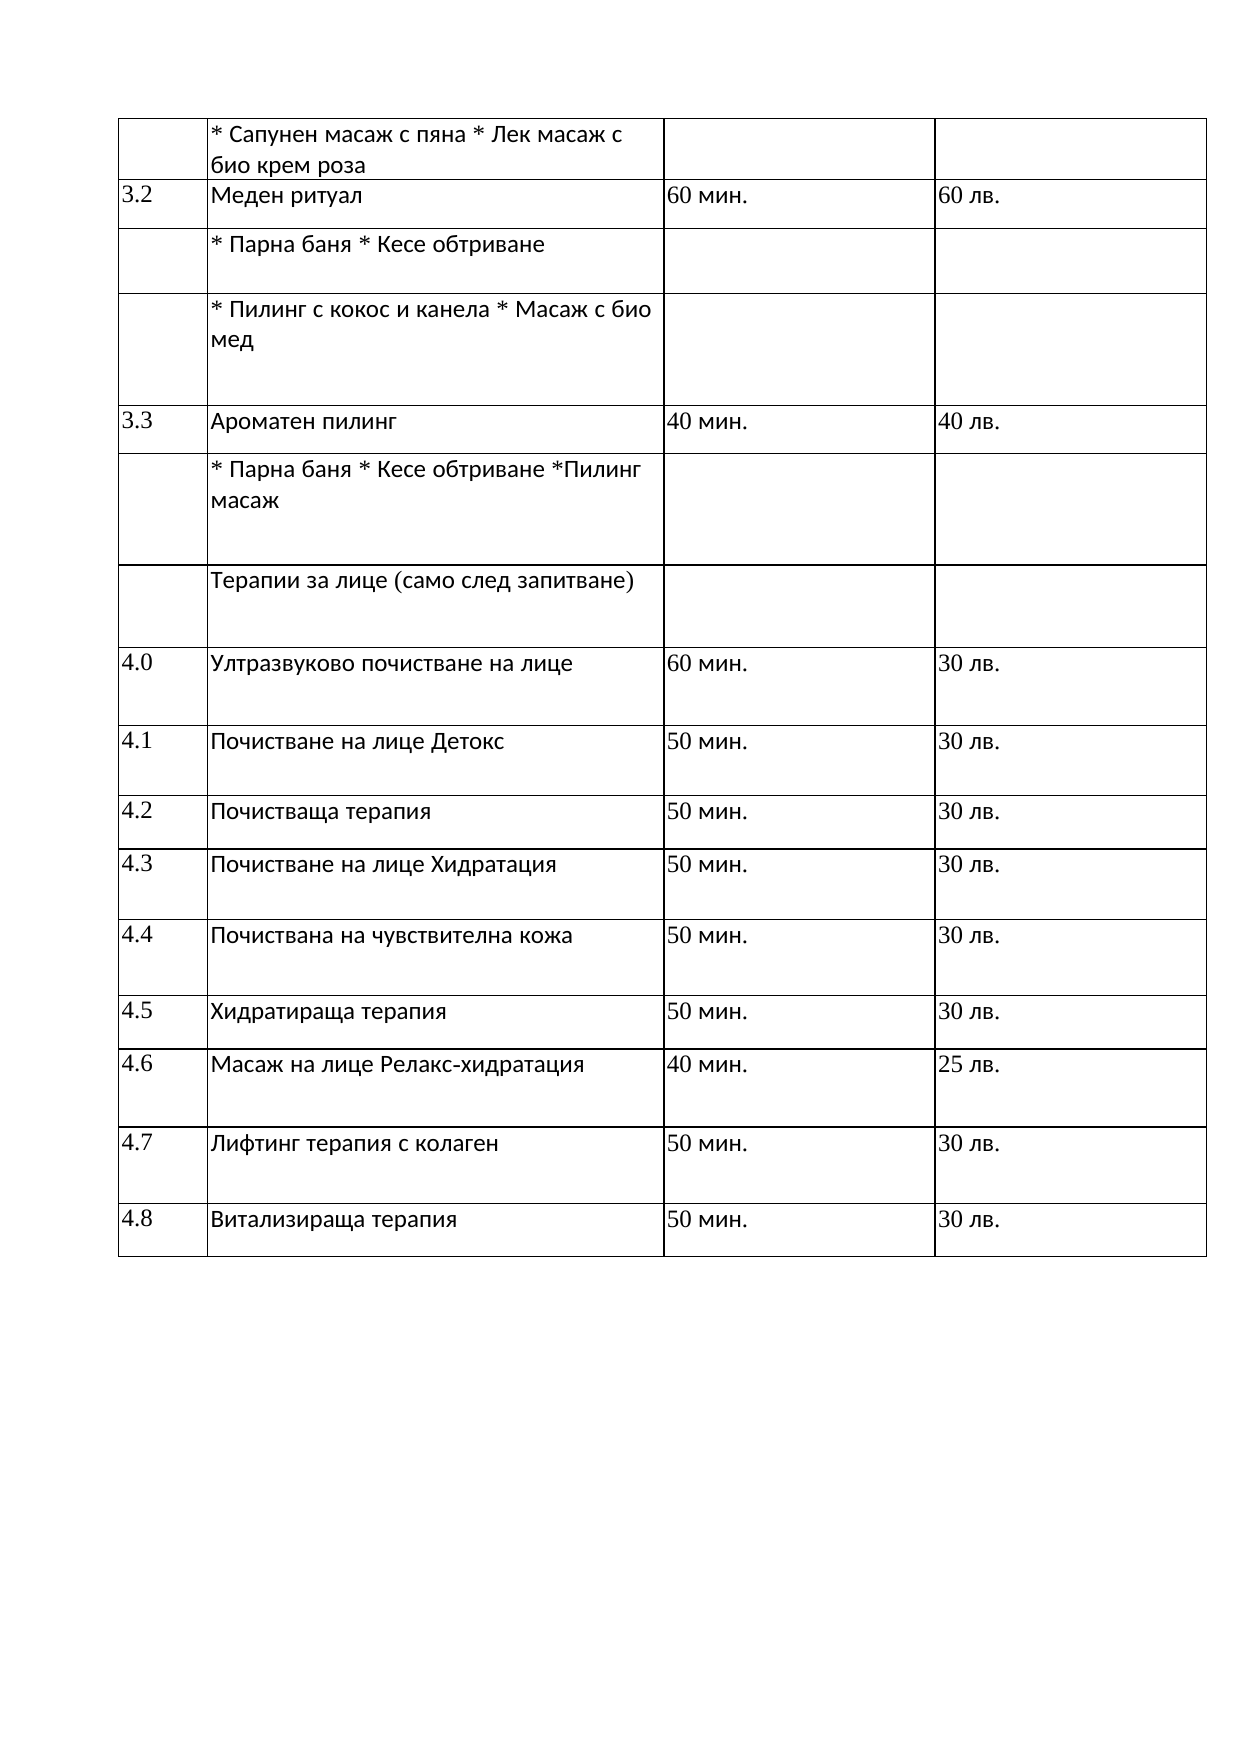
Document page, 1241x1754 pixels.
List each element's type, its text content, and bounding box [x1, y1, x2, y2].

table_cell [665, 229, 934, 293]
table_cell [665, 294, 934, 405]
table_cell [119, 119, 207, 179]
table_cell 50 мин. [665, 726, 934, 795]
table_cell 50 мин. [665, 1204, 934, 1256]
table_cell 30 лв. [936, 796, 1206, 848]
table_cell 4.4 [119, 920, 207, 995]
table_cell [936, 294, 1206, 405]
table_cell [119, 566, 207, 647]
table_cell [119, 294, 207, 405]
table_cell Лифтинг терапия с колаген [208, 1128, 663, 1203]
table_cell [936, 119, 1206, 179]
table_cell 30 лв. [936, 1128, 1206, 1203]
table_cell 50 мин. [665, 996, 934, 1048]
table_cell 30 лв. [936, 1204, 1206, 1256]
table_cell 4.3 [119, 850, 207, 919]
table_cell 30 лв. [936, 920, 1206, 995]
table_cell [665, 119, 934, 179]
table_cell 50 мин. [665, 850, 934, 919]
table_cell Терапии за лице (само след запитване) [208, 566, 663, 647]
table_cell Почистване на лице Хидратация [208, 850, 663, 919]
table_cell Меден ритуал [208, 180, 663, 228]
table_cell 4.5 [119, 996, 207, 1048]
table_cell 50 мин. [665, 920, 934, 995]
table_cell [119, 229, 207, 293]
table_cell Ултразвуково почистване на лице [208, 648, 663, 725]
table_cell Хидратираща терапия [208, 996, 663, 1048]
table_cell 40 лв. [936, 406, 1206, 453]
table_cell [119, 454, 207, 564]
table_cell Почистване на лице Детокс [208, 726, 663, 795]
table_cell Витализираща терапия [208, 1204, 663, 1256]
table_cell 50 мин. [665, 1128, 934, 1203]
table_cell 4.1 [119, 726, 207, 795]
table_cell 3.3 [119, 406, 207, 453]
table_cell [665, 566, 934, 647]
table_cell 60 лв. [936, 180, 1206, 228]
table_cell 60 мин. [665, 648, 934, 725]
table_cell [665, 454, 934, 564]
table_cell * Парна баня * Кесе обтриване [208, 229, 663, 293]
table_cell 30 лв. [936, 850, 1206, 919]
table_cell 4.2 [119, 796, 207, 848]
table_cell 30 лв. [936, 726, 1206, 795]
table_cell 50 мин. [665, 796, 934, 848]
table_cell [936, 229, 1206, 293]
table_cell 30 лв. [936, 648, 1206, 725]
table_cell [936, 566, 1206, 647]
table_cell 60 мин. [665, 180, 934, 228]
table_cell 4.0 [119, 648, 207, 725]
table_cell * Пилинг с кокос и канела * Масаж с био мед [208, 294, 663, 405]
table_cell Масаж на лице Релакс-хидратация [208, 1050, 663, 1126]
table_cell 4.7 [119, 1128, 207, 1203]
table_cell 3.2 [119, 180, 207, 228]
table_cell * Парна баня * Кесе обтриване *Пилинг масаж [208, 454, 663, 564]
table_cell Почиствана на чувствителна кожа [208, 920, 663, 995]
table_cell 4.8 [119, 1204, 207, 1256]
table_cell Ароматен пилинг [208, 406, 663, 453]
table_cell Почистваща терапия [208, 796, 663, 848]
table_cell [936, 454, 1206, 564]
table_cell 30 лв. [936, 996, 1206, 1048]
table_cell 4.6 [119, 1050, 207, 1126]
table_cell * Сапунен масаж с пяна * Лек масаж с био крем роза [208, 119, 663, 179]
table_cell 40 мин. [665, 1050, 934, 1126]
table_cell 40 мин. [665, 406, 934, 453]
table_cell 25 лв. [936, 1050, 1206, 1126]
